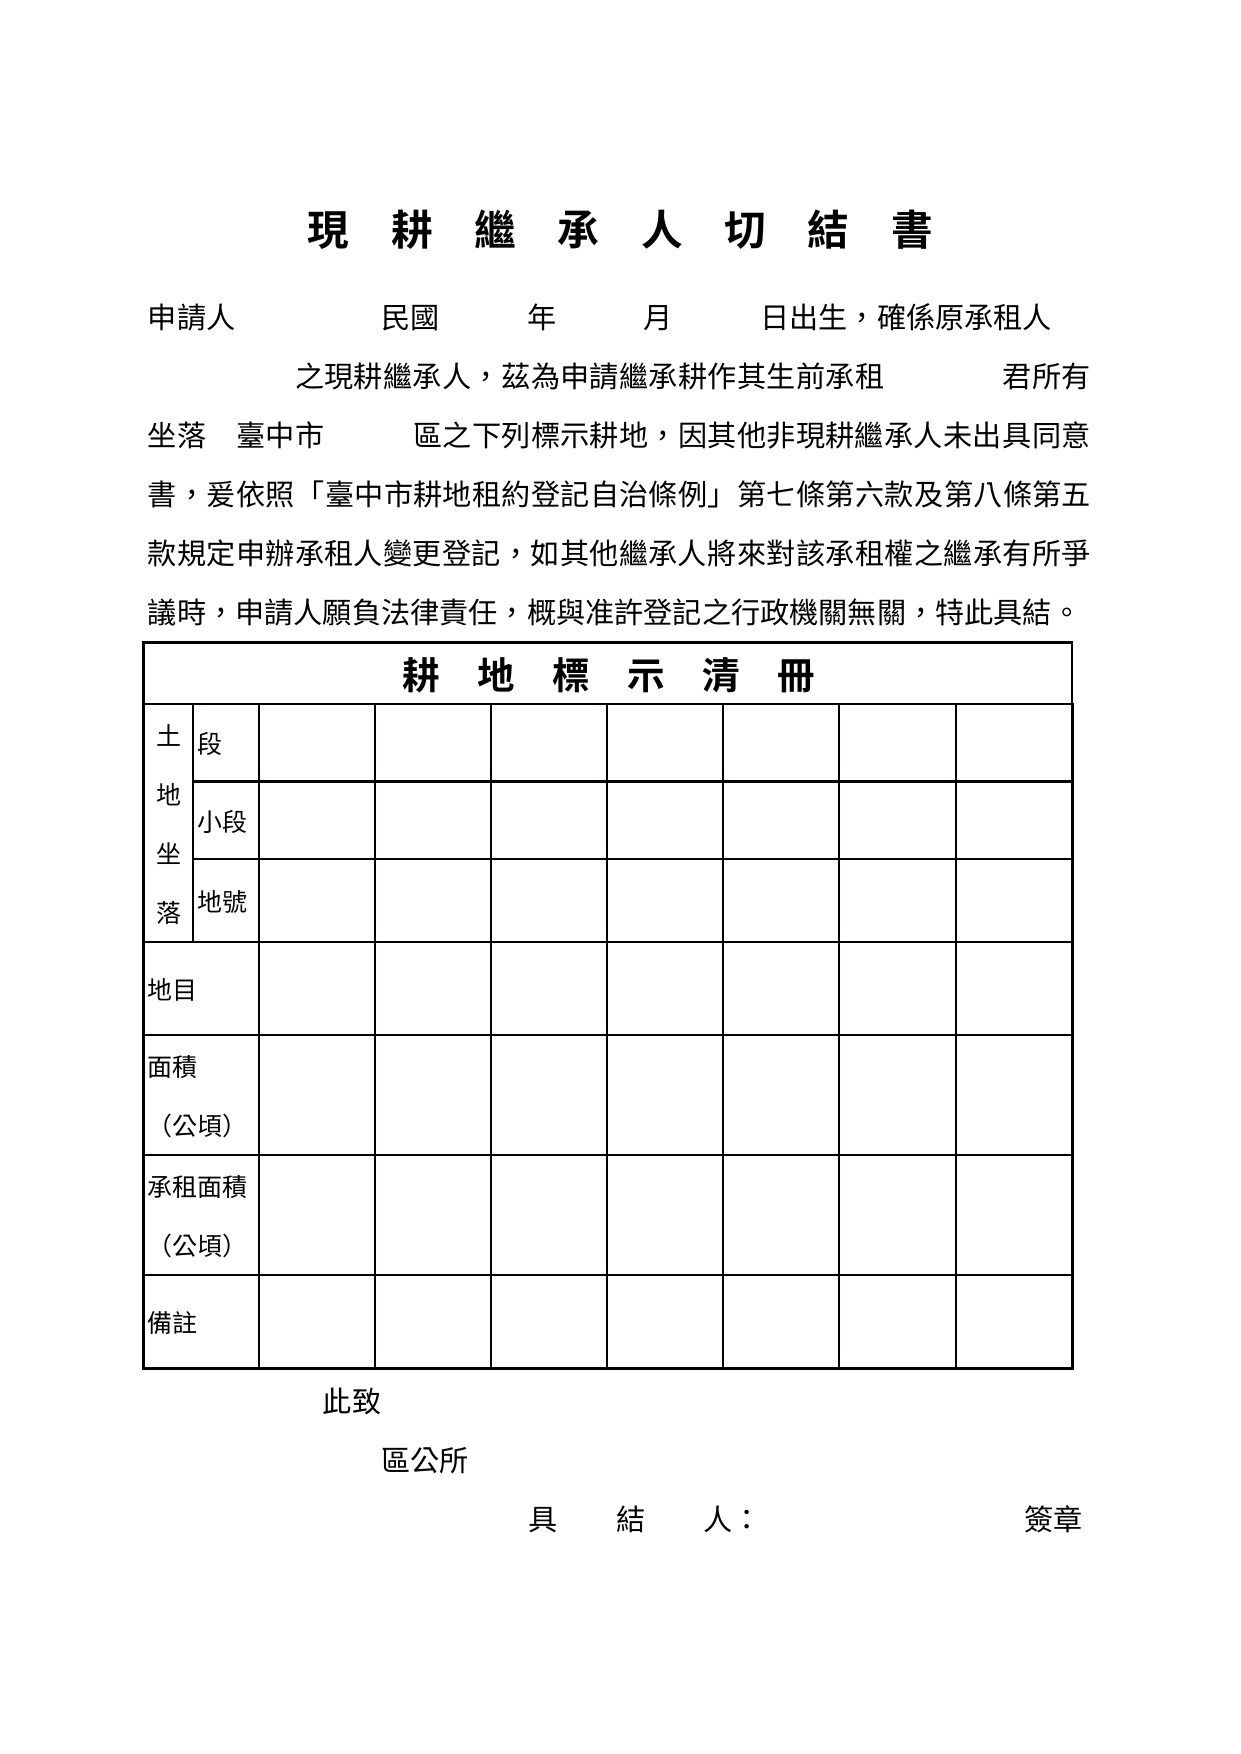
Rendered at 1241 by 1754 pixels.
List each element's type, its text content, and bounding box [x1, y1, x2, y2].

table_cell [957, 1156, 1071, 1274]
table_cell [840, 1036, 955, 1154]
table_cell [260, 1276, 374, 1367]
table_cell [492, 860, 606, 941]
table_cell 備註 [145, 1276, 258, 1367]
table_cell [957, 1276, 1071, 1367]
text 具 結 人： 簽章 [528, 1488, 1092, 1547]
table_cell 面積 （公頃） [145, 1036, 258, 1154]
table_cell [260, 943, 374, 1034]
table_cell [492, 1276, 606, 1367]
table_cell [492, 1036, 606, 1154]
table_cell [260, 860, 374, 941]
table_cell [724, 705, 838, 780]
table_cell [376, 1156, 490, 1274]
table_cell [724, 943, 838, 1034]
table_cell [492, 1156, 606, 1274]
table_cell [724, 1156, 838, 1274]
table_cell 承租面積 （公頃） [145, 1156, 258, 1274]
table_cell [840, 1156, 955, 1274]
table_cell [376, 783, 490, 858]
table_cell 小段 [194, 783, 258, 858]
table_cell [260, 1036, 374, 1154]
table_cell [724, 1036, 838, 1154]
table_cell [376, 860, 490, 941]
table_cell [260, 705, 374, 780]
table_cell [840, 860, 955, 941]
table_cell [608, 943, 722, 1034]
table_cell [492, 705, 606, 780]
table_cell [840, 705, 955, 780]
table_cell [608, 705, 722, 780]
table_cell [840, 943, 955, 1034]
table_cell [724, 860, 838, 941]
table_cell [260, 783, 374, 858]
table_cell [608, 783, 722, 858]
table_header 耕 地 標 示 清 冊 [145, 644, 1071, 703]
text 申請人 民國 年 月 日出生，確係原承租人 [148, 286, 1092, 345]
table_cell [376, 705, 490, 780]
text 此致 [148, 1370, 1092, 1429]
table_cell [608, 1036, 722, 1154]
table_cell [957, 705, 1071, 780]
table_cell [957, 783, 1071, 858]
table_cell [376, 1036, 490, 1154]
table_cell [724, 783, 838, 858]
table_cell [957, 860, 1071, 941]
table_cell [608, 860, 722, 941]
table_cell 土 地 坐 落 [145, 705, 192, 941]
table_cell [492, 943, 606, 1034]
table_cell 地號 [194, 860, 258, 941]
text 現 耕 繼 承 人 切 結 書 [148, 168, 1092, 286]
table_cell [840, 1276, 955, 1367]
table_cell 地目 [145, 943, 258, 1034]
text 之現耕繼承人，茲為申請繼承耕作其生前承租 君所有坐落 臺中市 區之下列標示耕地，因其他非現耕繼承人未出具同意書，爰依照「臺中市耕地租約登記自治條例」第七條第六款及第八條第五款規定申辦承租人變更登記，如其他繼承人將來對該承租權之繼承有所爭議時，申請人願負法律責任，概與准許登記之行政機關無關，特此具結。 [148, 345, 1092, 641]
table_cell 段 [194, 705, 258, 780]
table_cell [492, 783, 606, 858]
table_cell [376, 943, 490, 1034]
table_cell [840, 783, 955, 858]
table_cell [608, 1156, 722, 1274]
text 區公所 [148, 1429, 1092, 1488]
table_cell [957, 1036, 1071, 1154]
table_cell [724, 1276, 838, 1367]
table_cell [376, 1276, 490, 1367]
table_cell [957, 943, 1071, 1034]
table_cell [260, 1156, 374, 1274]
table_cell [608, 1276, 722, 1367]
